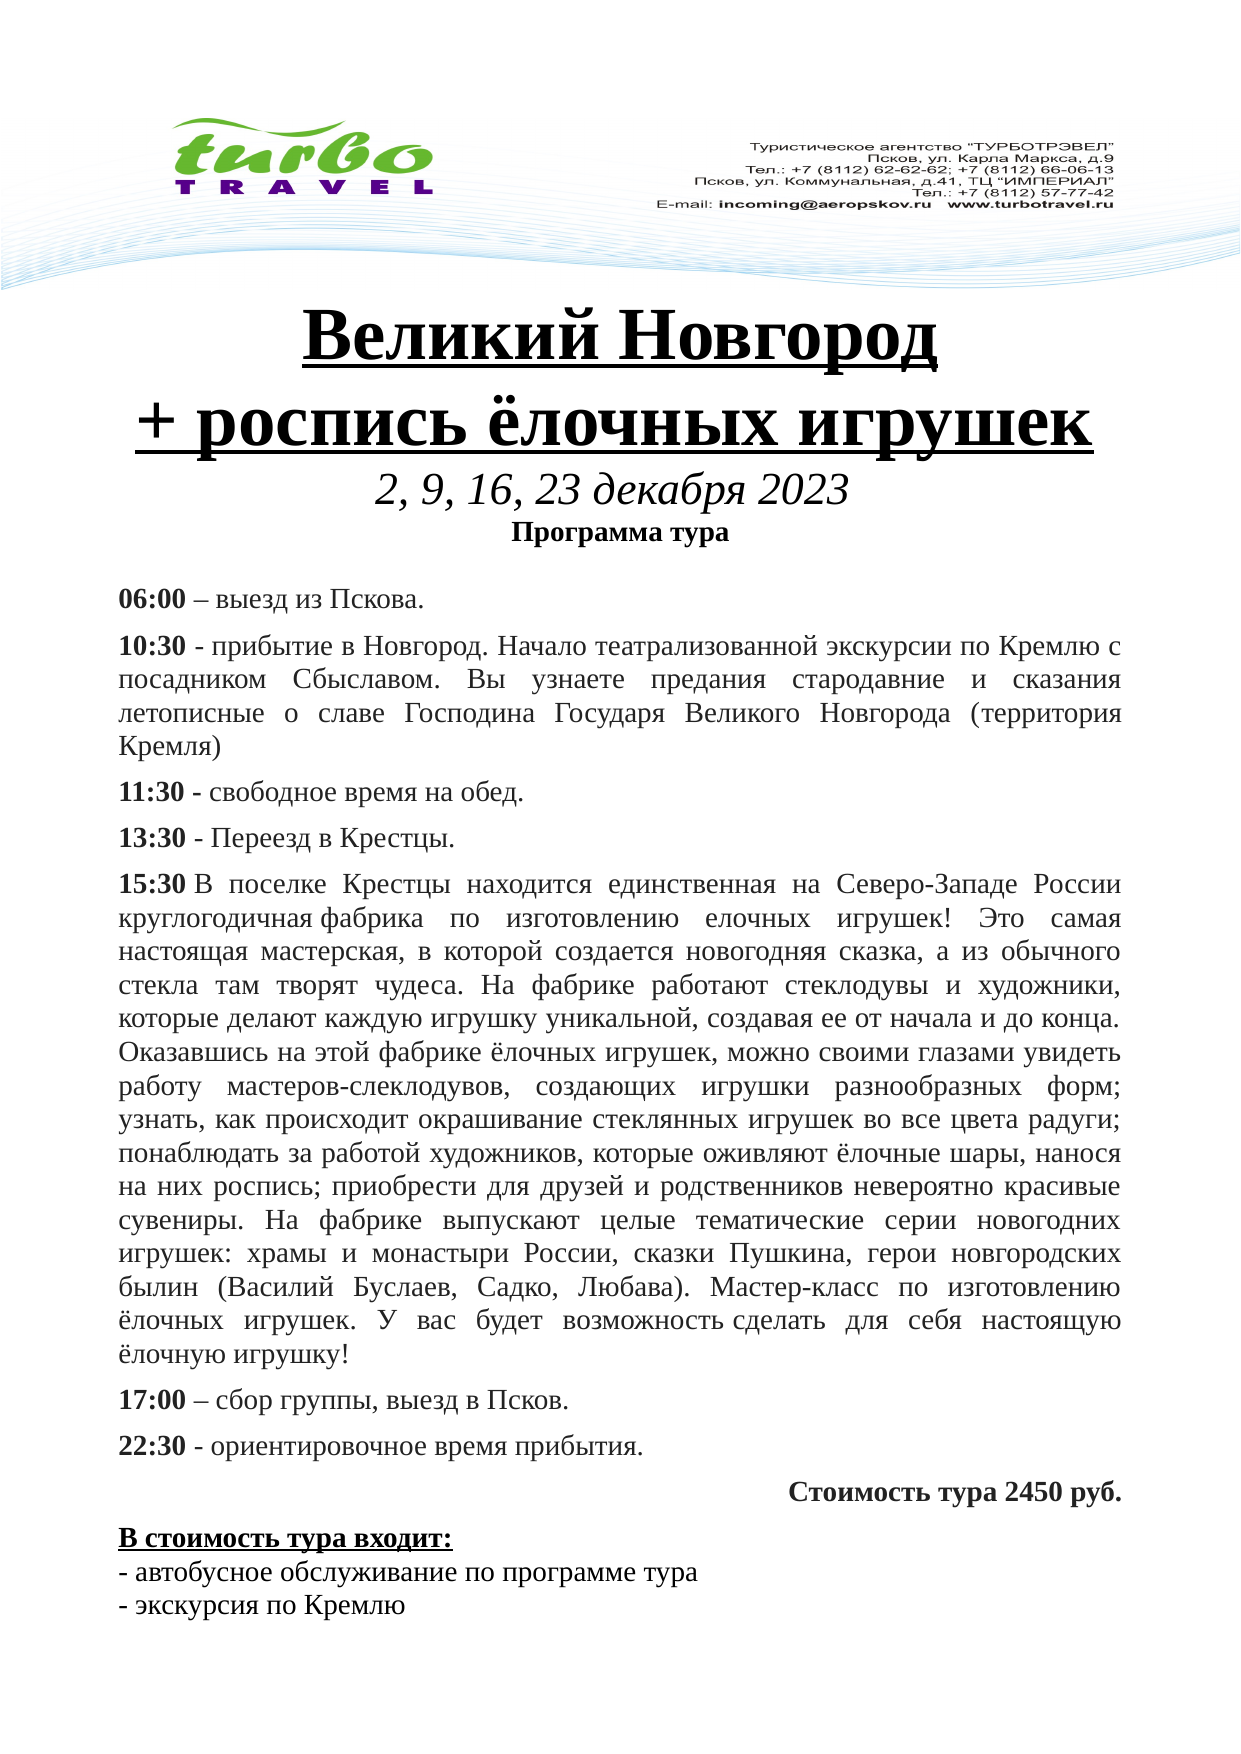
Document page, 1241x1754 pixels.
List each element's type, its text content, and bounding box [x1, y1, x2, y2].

text В стоимость тура входит: [118, 1520, 1122, 1554]
text + роспись ёлочных игрушек [118, 376, 1122, 462]
text - автобусное обслуживание по программе тура [118, 1554, 1122, 1587]
text 22:30 - ориентировочное время прибытия. [118, 1428, 1122, 1462]
text Стоимость тура 2450 руб. [118, 1474, 1122, 1508]
text 13:30 - Переезд в Крестцы. [118, 820, 1122, 854]
text Великий Новгород [118, 290, 1122, 376]
text Программа тура [118, 514, 1122, 548]
text 15:30 В поселке Крестцы находится единственная на Северо-Западе России круглогодичная фабрика по изготовлению елочных игрушек! Это самая настоящая мастерская, в которой создается новогодняя сказка, а из обычного стекла там творят чудеса. На фабрике работают стеклодувы и художники, которые делают каждую игрушку уникальной, создавая ее от начала и до конца. Оказавшись на этой фабрике ёлочных игрушек, можно своими глазами увидеть работу мастеров-слеклодувов, создающих игрушки разнообразных форм; узнать, как происходит окрашивание стеклянных игрушек во все цвета радуги; понаблюдать за работой художников, которые оживляют ёлочные шары, нанося на них роспись; приобрести для друзей и родственников невероятно красивые сувениры. На фабрике выпускают целые тематические серии новогодних игрушек: храмы и монастыри России, сказки Пушкина, герои новгородских былин (Василий Буслаев, Садко, Любава). Мастер-класс по изготовлению ёлочных игрушек. У вас будет возможность сделать для себя настоящую ёлочную игрушку! [118, 866, 1122, 1369]
text 17:00 – сбор группы, выезд в Псков. [118, 1382, 1122, 1416]
text 10:30 - прибытие в Новгород. Начало театрализованной экскурсии по Кремлю с посадником Сбыславом. Вы узнаете предания стародавние и сказания летописные о славе Господина Государя Великого Новгорода (территория Кремля) [118, 628, 1122, 762]
text - экскурсия по Кремлю [118, 1587, 1122, 1621]
text 11:30 - свободное время на обед. [118, 774, 1122, 808]
text 2, 9, 16, 23 декабря 2023 [118, 462, 1122, 514]
text 06:00 – выезд из Пскова. [118, 582, 1122, 615]
